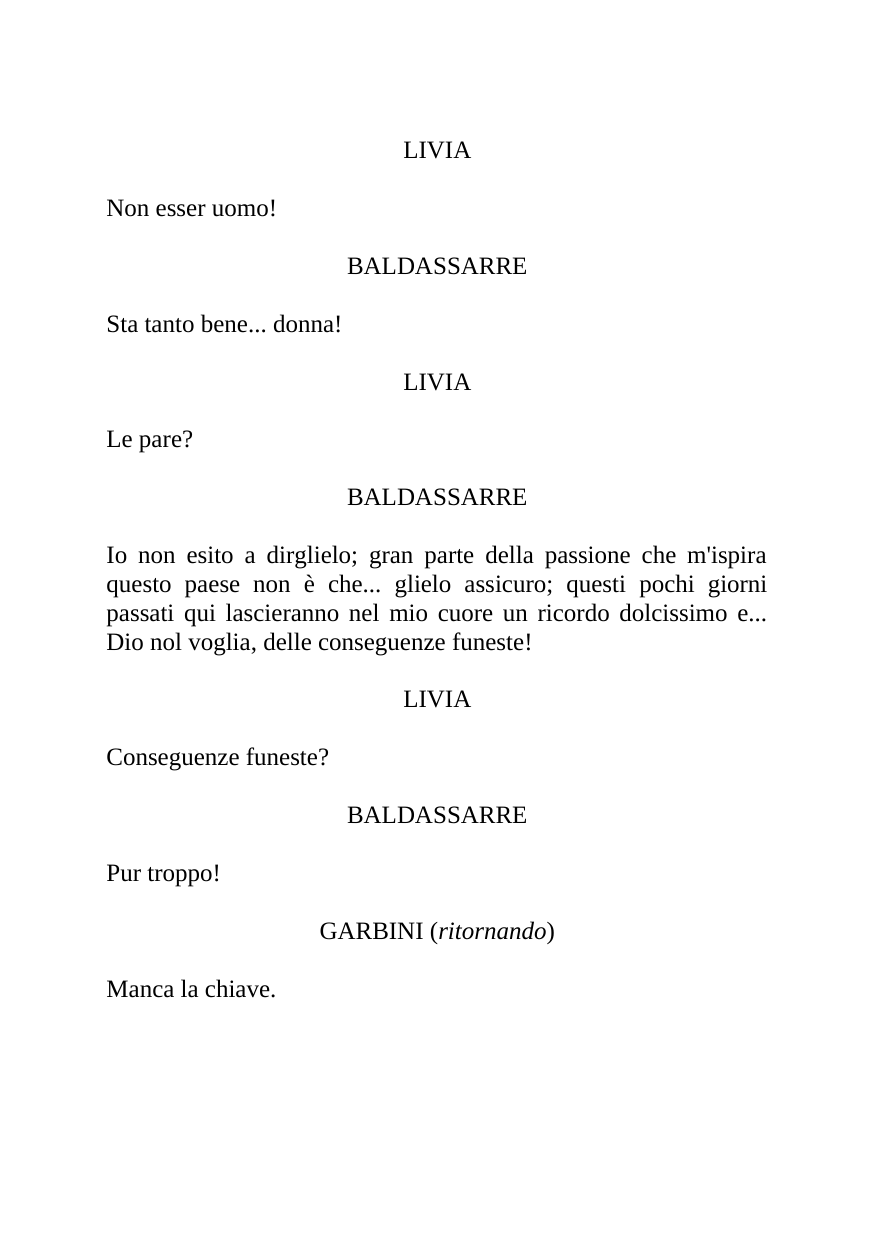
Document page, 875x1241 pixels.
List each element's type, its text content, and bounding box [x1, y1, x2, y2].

text LIVIA [106, 684, 768, 713]
text Le pare? [106, 424, 768, 453]
text GARBINI (ritornando) [106, 916, 768, 945]
text Manca la chiave. [106, 974, 768, 1003]
text Pur troppo! [106, 858, 768, 887]
text BALDASSARRE [106, 482, 768, 511]
text BALDASSARRE [106, 800, 768, 829]
text Io non esito a dirglielo; gran parte della passione che m'ispira questo paese non è che... glielo assicuro; questi pochi giorni passati qui lascieranno nel mio cuore un ricordo dolcissimo e... Dio nol voglia, delle conseguenze funeste! [106, 540, 768, 655]
text Conseguenze funeste? [106, 742, 768, 771]
text Sta tanto bene... donna! [106, 309, 768, 337]
text LIVIA [106, 135, 768, 164]
text LIVIA [106, 367, 768, 395]
text Non esser uomo! [106, 193, 768, 222]
text BALDASSARRE [106, 251, 768, 279]
